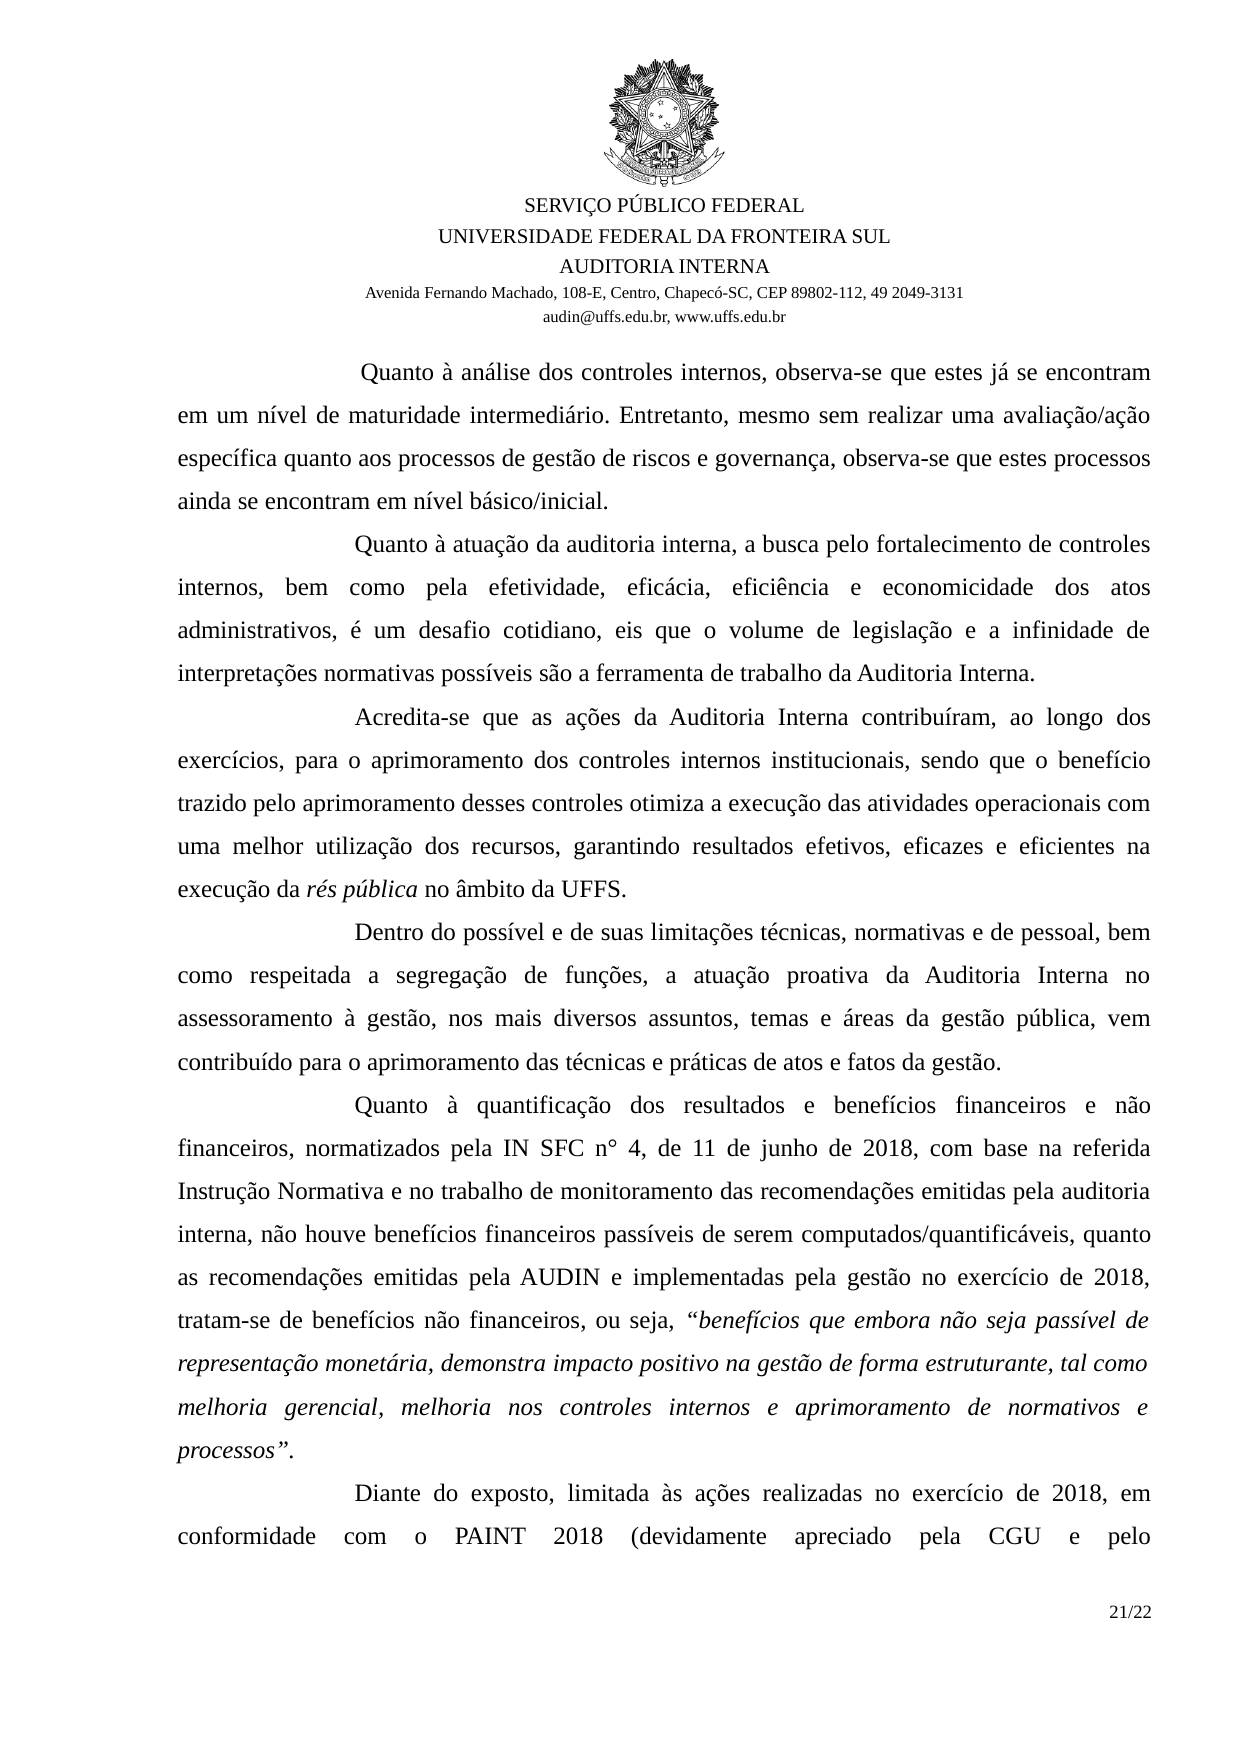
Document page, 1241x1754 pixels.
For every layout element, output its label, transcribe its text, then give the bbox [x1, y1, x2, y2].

text Quanto à quantificação dos resultados e benefícios financeiros e não financeiros, normatizados pela IN SFC n° 4, de 11 de junho de 2018, com base na referida Instrução Normativa e no trabalho de monitoramento das recomendações emitidas pela auditoria interna, não houve benefícios financeiros passíveis de serem computados/quantificáveis, quanto as recomendações emitidas pela AUDIN e implementadas pela gestão no exercício de 2018, tratam-se de benefícios não financeiros, ou seja, “benefícios que embora não seja passível de representação monetária, demonstra impacto positivo na gestão de forma estruturante, tal como melhoria gerencial, melhoria nos controles internos e aprimoramento de normativos e processos”. [177, 1090, 1152, 1463]
text Acredita-se que as ações da Auditoria Interna contribuíram, ao longo dos exercícios, para o aprimoramento dos controles internos institucionais, sendo que o benefício trazido pelo aprimoramento desses controles otimiza a execução das atividades operacionais com uma melhor utilização dos recursos, garantindo resultados efetivos, eficazes e eficientes na execução da rés pública no âmbito da UFFS. [177, 702, 1152, 903]
text Dentro do possível e de suas limitações técnicas, normativas e de pessoal, bem como respeitada a segregação de funções, a atuação proativa da Auditoria Interna no assessoramento à gestão, nos mais diversos assuntos, temas e áreas da gestão pública, vem contribuído para o aprimoramento das técnicas e práticas de atos e fatos da gestão. [177, 917, 1152, 1075]
text Quanto à análise dos controles internos, observa-se que estes já se encontram em um nível de maturidade intermediário. Entretanto, mesmo sem realizar uma avaliação/ação específica quanto aos processos de gestão de riscos e governança, observa-se que estes processos ainda se encontram em nível básico/inicial. [177, 357, 1152, 515]
text Diante do exposto, limitada às ações realizadas no exercício de 2018, em conformidade com o PAINT 2018 (devidamente apreciado pela CGU e pelo [177, 1478, 1152, 1550]
text Quanto à atuação da auditoria interna, a busca pelo fortalecimento de controles internos, bem como pela efetividade, eficácia, eficiência e economicidade dos atos administrativos, é um desafio cotidiano, eis que o volume de legislação e a infinidade de interpretações normativas possíveis são a ferramenta de trabalho da Auditoria Interna. [177, 529, 1152, 687]
